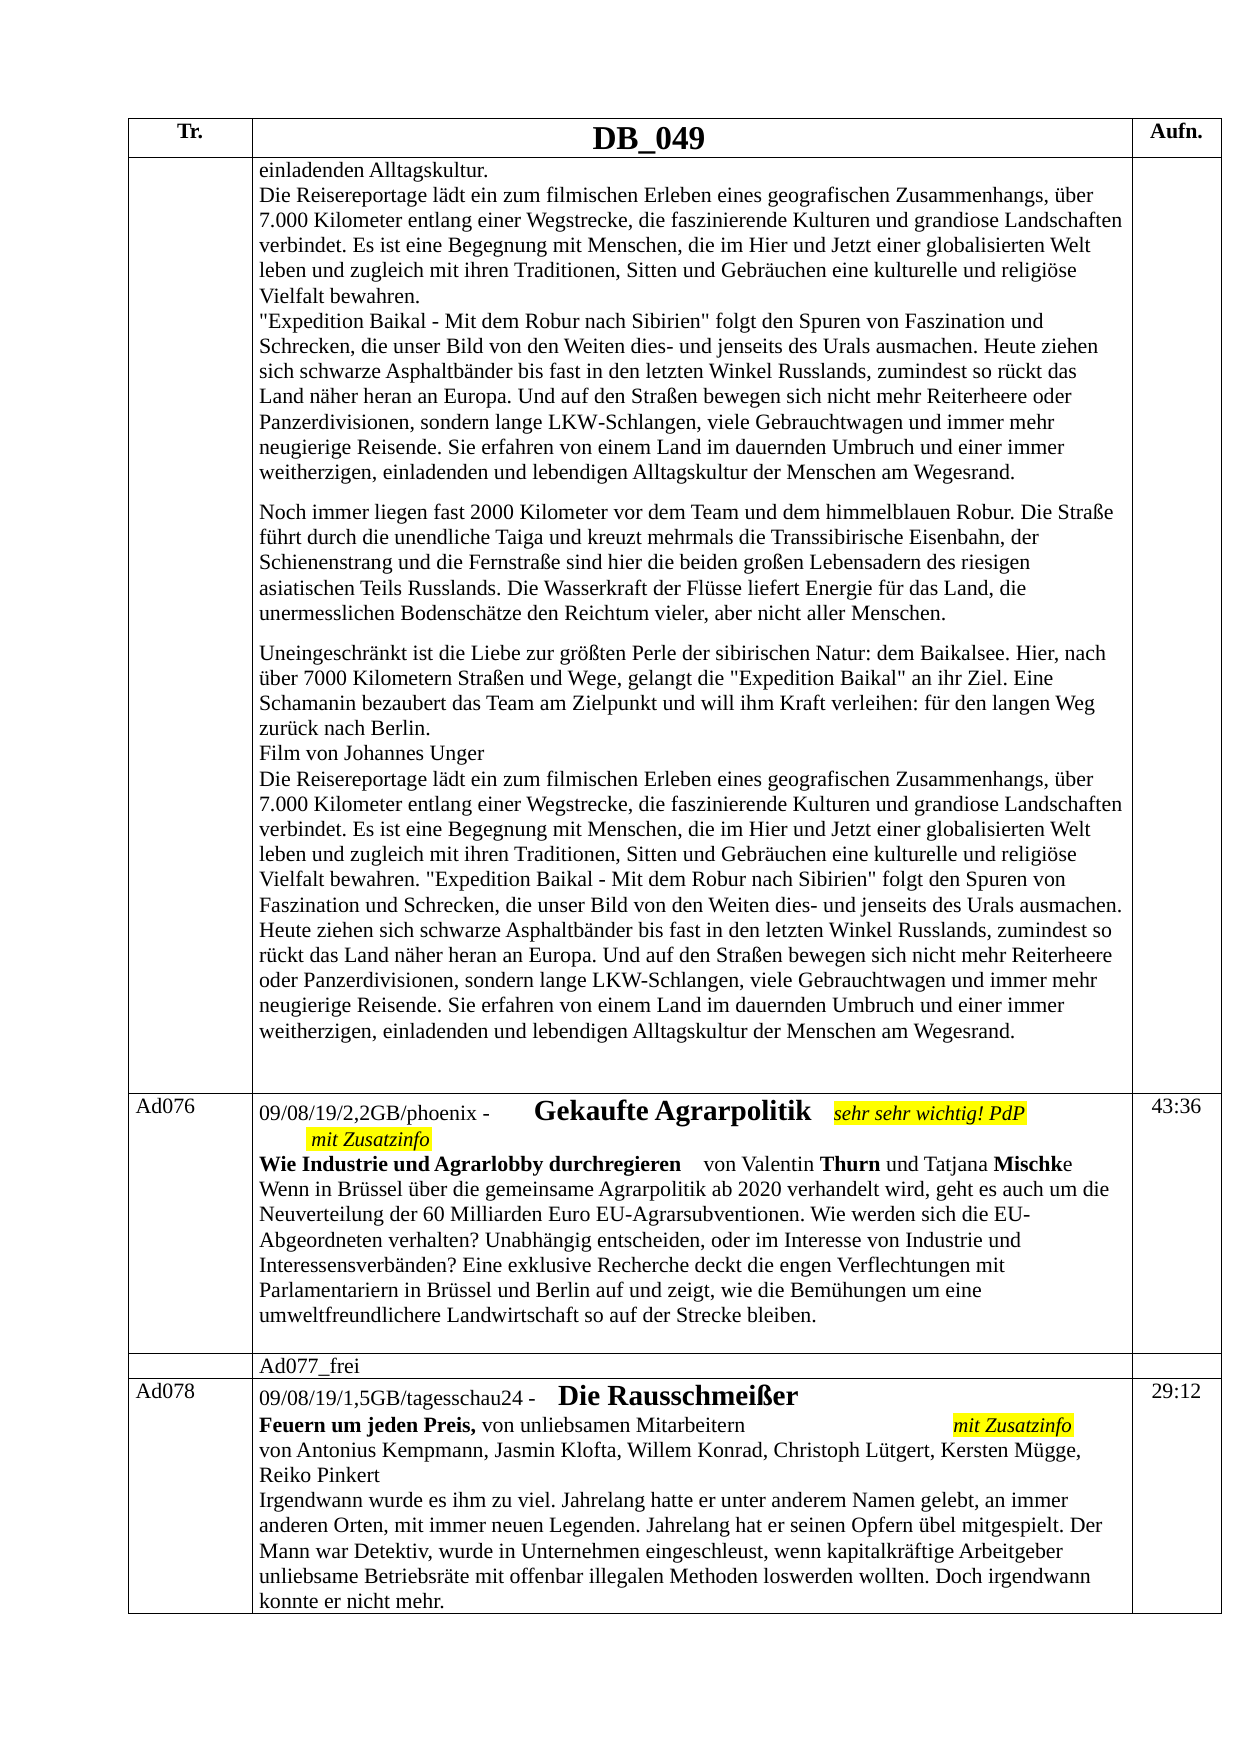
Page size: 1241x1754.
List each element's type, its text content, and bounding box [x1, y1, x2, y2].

table_cell [129, 1354, 252, 1378]
table_cell 09/08/19/2,2GB/phoenix - Gekaufte Agrarpolitik sehr sehr wichtig! PdP mit Zusatzinfo Wie Industrie und Agrarlobby durchregieren von Valentin Thurn und Tatjana Mischke Wenn in Brüssel über die gemeinsame Agrarpolitik ab 2020 verhandelt wird, geht es auch um die Neuverteilung der 60 Milliarden Euro EU-Agrarsubventionen. Wie werden sich die EU-Abgeordneten verhalten? Unabhängig entscheiden, oder im Interesse von Industrie und Interessensverbänden? Eine exklusive Recherche deckt die engen Verflechtungen mit Parlamentariern in Brüssel und Berlin auf und zeigt, wie die Bemühungen um eine umweltfreundlichere Landwirtschaft so auf der Strecke bleiben. [253, 1094, 1132, 1353]
table_cell 43:36 [1133, 1094, 1221, 1353]
table_cell einladenden Alltagskultur. Die Reisereportage lädt ein zum filmischen Erleben eines geografischen Zusammenhangs, über 7.000 Kilometer entlang einer Wegstrecke, die faszinierende Kulturen und grandiose Landschaften verbindet. Es ist eine Begegnung mit Menschen, die im Hier und Jetzt einer globalisierten Welt leben und zugleich mit ihren Traditionen, Sitten und Gebräuchen eine kulturelle und religiöse Vielfalt bewahren. "Expedition Baikal - Mit dem Robur nach Sibirien" folgt den Spuren von Faszination und Schrecken, die unser Bild von den Weiten dies‑ und jenseits des Urals ausmachen. Heute ziehen sich schwarze Asphaltbänder bis fast in den letzten Winkel Russlands, zumindest so rückt das Land näher heran an Europa. Und auf den Straßen bewegen sich nicht mehr Reiterheere oder Panzerdivisionen, sondern lange LKW‑Schlangen, viele Gebrauchtwagen und immer mehr neugierige Reisende. Sie erfahren von einem Land im dauernden Umbruch und einer immer weitherzigen, einladenden und lebendigen Alltagskultur der Menschen am Wegesrand. Noch immer liegen fast 2000 Kilometer vor dem Team und dem himmelblauen Robur. Die Straße führt durch die unendliche Taiga und kreuzt mehrmals die Transsibirische Eisenbahn, der Schienenstrang und die Fernstraße sind hier die beiden großen Lebensadern des riesigen asiatischen Teils Russlands. Die Wasserkraft der Flüsse liefert Energie für das Land, die unermesslichen Bodenschätze den Reichtum vieler, aber nicht aller Menschen. Uneingeschränkt ist die Liebe zur größten Perle der sibirischen Natur: dem Baikalsee. Hier, nach über 7000 Kilometern Straßen und Wege, gelangt die "Expedition Baikal" an ihr Ziel. Eine Schamanin bezaubert das Team am Zielpunkt und will ihm Kraft verleihen: für den langen Weg zurück nach Berlin. Film von Johannes Unger Die Reisereportage lädt ein zum filmischen Erleben eines geografischen Zusammenhangs, über 7.000 Kilometer entlang einer Wegstrecke, die faszinierende Kulturen und grandiose Landschaften verbindet. Es ist eine Begegnung mit Menschen, die im Hier und Jetzt einer globalisierten Welt leben und zugleich mit ihren Traditionen, Sitten und Gebräuchen eine kulturelle und religiöse Vielfalt bewahren. "Expedition Baikal - Mit dem Robur nach Sibirien" folgt den Spuren von Faszination und Schrecken, die unser Bild von den Weiten dies- und jenseits des Urals ausmachen. Heute ziehen sich schwarze Asphaltbänder bis fast in den letzten Winkel Russlands, zumindest so rückt das Land näher heran an Europa. Und auf den Straßen bewegen sich nicht mehr Reiterheere oder Panzerdivisionen, sondern lange LKW-Schlangen, viele Gebrauchtwagen und immer mehr neugierige Reisende. Sie erfahren von einem Land im dauernden Umbruch und einer immer weitherzigen, einladenden und lebendigen Alltagskultur der Menschen am Wegesrand. [253, 158, 1132, 1093]
table_header ­Tr. [129, 119, 252, 157]
table_cell Ad076 [129, 1094, 252, 1353]
table_cell Ad078 [129, 1379, 252, 1613]
table_cell [1133, 158, 1221, 1093]
table_cell [1133, 1354, 1221, 1378]
table_cell Ad077_frei [253, 1354, 1132, 1378]
table_cell [129, 158, 252, 1093]
table_header DB_049 [253, 119, 1132, 157]
table_header Aufn. [1133, 119, 1221, 157]
table_cell 09/08/19/1,5GB/tagesschau24 - Die Rausschmeißer Feuern um jeden Preis, von unliebsamen Mitarbeitern mit Zusatzinfo von Antonius Kempmann, Jasmin Klofta, Willem Konrad, Christoph Lütgert, Kersten Mügge, Reiko Pinkert Irgendwann wurde es ihm zu viel. Jahrelang hatte er unter anderem Namen gelebt, an immer anderen Orten, mit immer neuen Legenden. Jahrelang hat er seinen Opfern übel mitgespielt. Der Mann war Detektiv, wurde in Unternehmen eingeschleust, wenn kapitalkräftige Arbeitgeber unliebsame Betriebsräte mit offenbar illegalen Methoden loswerden wollten. Doch irgendwann konnte er nicht mehr. [253, 1379, 1132, 1613]
table_cell 29:12 [1133, 1379, 1221, 1613]
